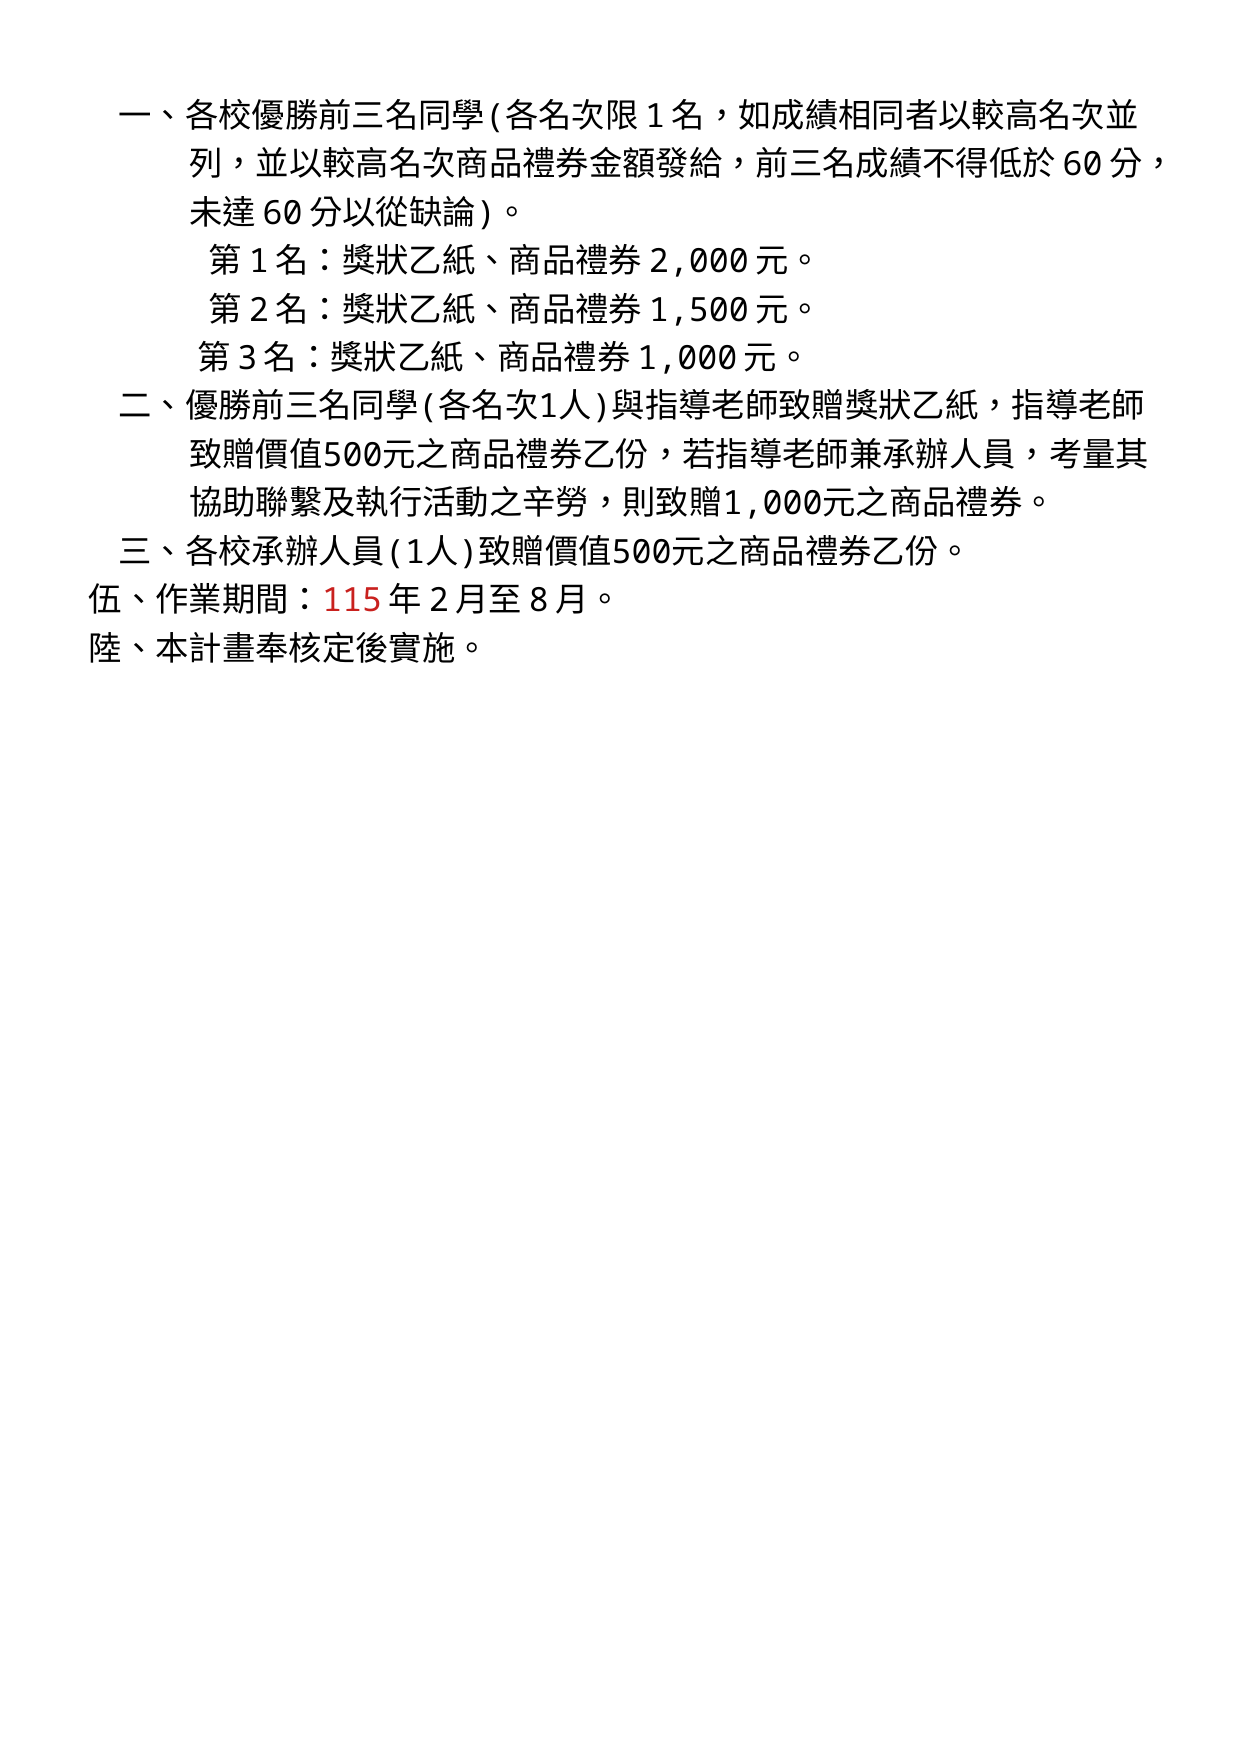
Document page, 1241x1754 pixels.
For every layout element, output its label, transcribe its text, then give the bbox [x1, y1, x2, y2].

text 一、各校優勝前三名同學(各名次限1名，如成績相同者以較高名次並列，並以較高名次商品禮券金額發給，前三名成績不得低於60分，未達60分以從缺論)。 [118, 88, 1152, 234]
text 第3名：獎狀乙紙、商品禮券1,000元。 [137, 331, 1152, 379]
text 伍、作業期間：115年2月至8月。 [88, 573, 1152, 621]
text 三、各校承辦人員(1人)致贈價值500元之商品禮券乙份。 [118, 524, 1152, 573]
text 第1名：獎狀乙紙、商品禮券2,000元。 [88, 234, 1152, 282]
text 二、優勝前三名同學(各名次1人)與指導老師致贈獎狀乙紙，指導老師致贈價值500元之商品禮券乙份，若指導老師兼承辦人員，考量其協助聯繫及執行活動之辛勞，則致贈1,000元之商品禮券。 [118, 379, 1152, 524]
text 陸、本計畫奉核定後實施。 [88, 621, 1152, 669]
text 第2名：獎狀乙紙、商品禮券1,500元。 [88, 282, 1152, 331]
